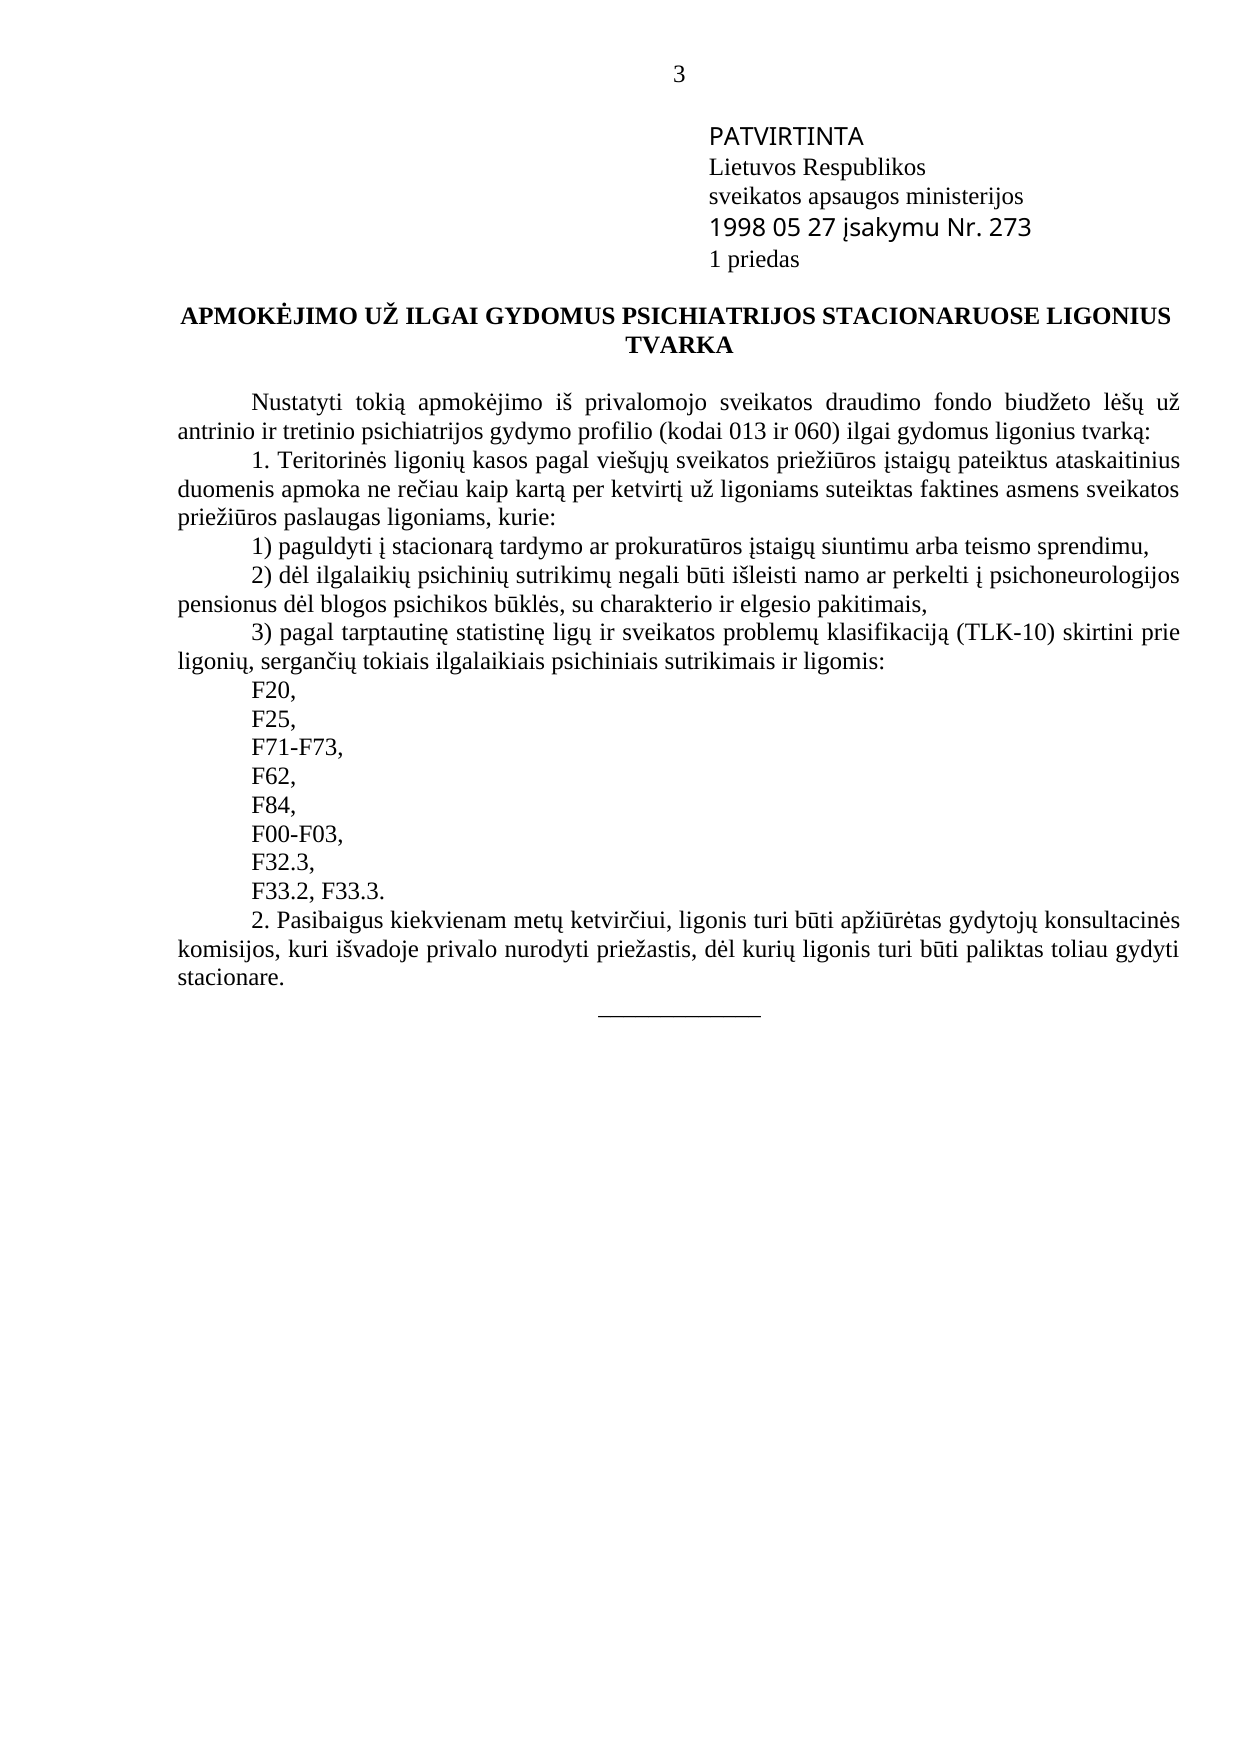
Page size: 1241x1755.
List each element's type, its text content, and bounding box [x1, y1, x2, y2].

text Lietuvos Respublikos [177, 152, 1181, 181]
text 1 priedas [177, 244, 1181, 272]
text sveikatos apsaugos ministerijos [177, 181, 1181, 210]
text F25, [177, 704, 1181, 732]
text F33.2, F33.3. [177, 876, 1181, 905]
text 2. Pasibaigus kiekvienam metų ketvirčiui, ligonis turi būti apžiūrėtas gydytojų konsultacinės komisijos, kuri išvadoje privalo nurodyti priežastis, dėl kurių ligonis turi būti paliktas toliau gydyti stacionare. [177, 905, 1181, 991]
text _____________ [177, 991, 1181, 1020]
text PATVIRTINTA [709, 118, 1181, 152]
text F84, [177, 790, 1181, 819]
text F62, [177, 761, 1181, 790]
text 1) paguldyti į stacionarą tardymo ar prokuratūros įstaigų siuntimu arba teismo sprendimu, [177, 531, 1181, 560]
text APMOKĖJIMO UŽ ILGAI GYDOMUS PSICHIATRIJOS STACIONARUOSE LIGONIUS [177, 301, 1181, 330]
text F20, [177, 675, 1181, 704]
text TVARKA [177, 330, 1181, 359]
text Nustatyti tokią apmokėjimo iš privalomojo sveikatos draudimo fondo biudžeto lėšų už antrinio ir tretinio psichiatrijos gydymo profilio (kodai 013 ir 060) ilgai gydomus ligonius tvarką: [177, 387, 1181, 445]
text F32.3, [177, 847, 1181, 876]
text 1. Teritorinės ligonių kasos pagal viešųjų sveikatos priežiūros įstaigų pateiktus ataskaitinius duomenis apmoka ne rečiau kaip kartą per ketvirtį už ligoniams suteiktas faktines asmens sveikatos priežiūros paslaugas ligoniams, kurie: [177, 445, 1181, 531]
text 2) dėl ilgalaikių psichinių sutrikimų negali būti išleisti namo ar perkelti į psichoneurologijos pensionus dėl blogos psichikos būklės, su charakterio ir elgesio pakitimais, [177, 560, 1181, 617]
text F00-F03, [177, 819, 1181, 847]
text 1998 05 27 įsakymu Nr. 273 [177, 210, 1181, 244]
text F71-F73, [177, 732, 1181, 761]
text 3) pagal tarptautinę statistinę ligų ir sveikatos problemų klasifikaciją (TLK-10) skirtini prie ligonių, sergančių tokiais ilgalaikiais psichiniais sutrikimais ir ligomis: [177, 617, 1181, 675]
